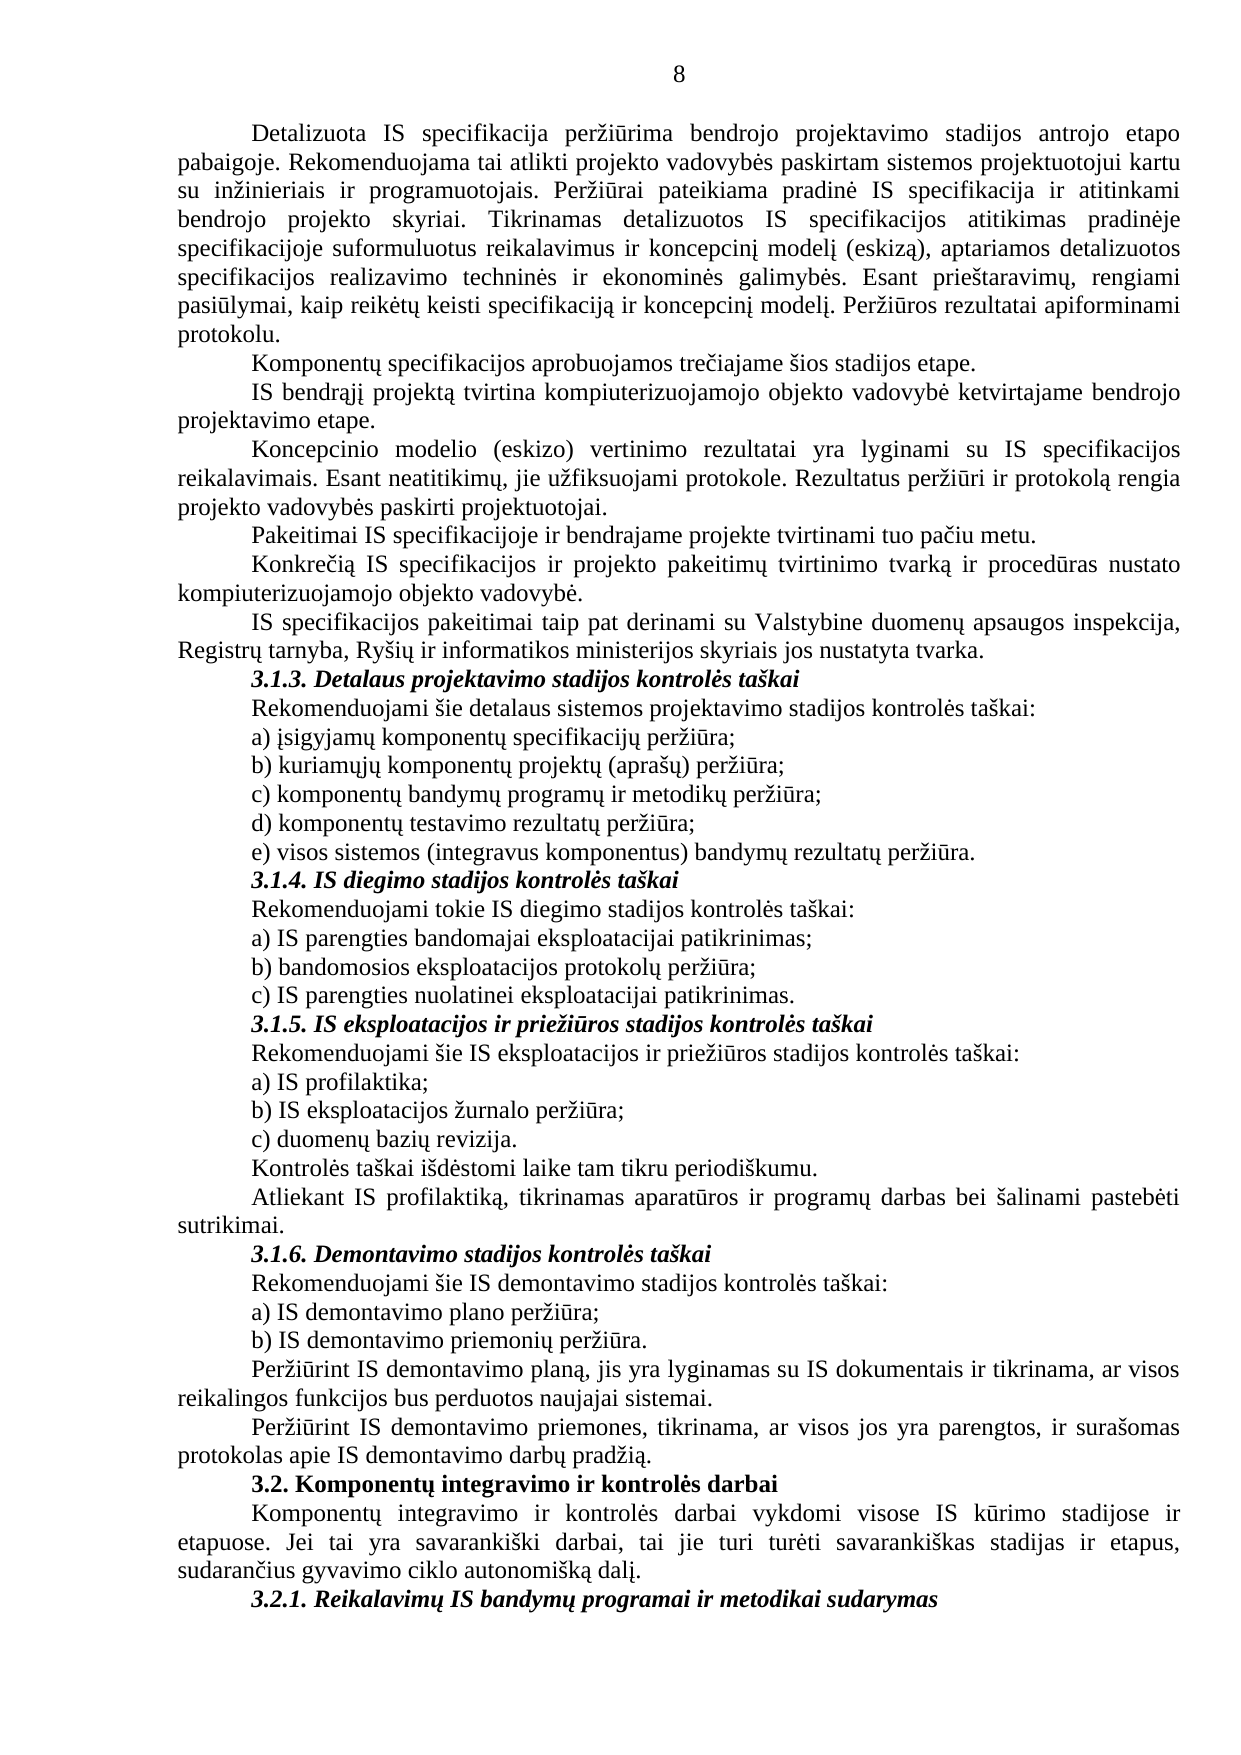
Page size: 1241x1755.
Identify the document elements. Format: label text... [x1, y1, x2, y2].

text a) IS parengties bandomajai eksploatacijai patikrinimas; [177, 923, 1181, 952]
text 3.1.5. IS eksploatacijos ir priežiūros stadijos kontrolės taškai [177, 1009, 1181, 1038]
text b) bandomosios eksploatacijos protokolų peržiūra; [177, 952, 1181, 981]
text IS bendrąjį projektą tvirtina kompiuterizuojamojo objekto vadovybė ketvirtajame bendrojo projektavimo etape. [177, 377, 1181, 434]
text a) IS profilaktika; [177, 1067, 1181, 1096]
text 3.2.1. Reikalavimų IS bandymų programai ir metodikai sudarymas [177, 1584, 1181, 1613]
text b) kuriamųjų komponentų projektų (aprašų) peržiūra; [177, 751, 1181, 779]
text Rekomenduojami šie detalaus sistemos projektavimo stadijos kontrolės taškai: [177, 693, 1181, 722]
text Koncepcinio modelio (eskizo) vertinimo rezultatai yra lyginami su IS specifikacijos reikalavimais. Esant neatitikimų, jie užfiksuojami protokole. Rezultatus peržiūri ir protokolą rengia projekto vadovybės paskirti projektuotojai. [177, 434, 1181, 521]
text Atliekant IS profilaktiką, tikrinamas aparatūros ir programų darbas bei šalinami pastebėti sutrikimai. [177, 1182, 1181, 1239]
text b) IS eksploatacijos žurnalo peržiūra; [177, 1096, 1181, 1124]
text a) IS demontavimo plano peržiūra; [177, 1297, 1181, 1326]
text Detalizuota IS specifikacija peržiūrima bendrojo projektavimo stadijos antrojo etapo pabaigoje. Rekomenduojama tai atlikti projekto vadovybės paskirtam sistemos projektuotojui kartu su inžinieriais ir programuotojais. Peržiūrai pateikiama pradinė IS specifikacija ir atitinkami bendrojo projekto skyriai. Tikrinamas detalizuotos IS specifikacijos atitikimas pradinėje specifikacijoje suformuluotus reikalavimus ir koncepcinį modelį (eskizą), aptariamos detalizuotos specifikacijos realizavimo techninės ir ekonominės galimybės. Esant prieštaravimų, rengiami pasiūlymai, kaip reikėtų keisti specifikaciją ir koncepcinį modelį. Peržiūros rezultatai apiforminami protokolu. [177, 118, 1181, 348]
text c) komponentų bandymų programų ir metodikų peržiūra; [177, 779, 1181, 808]
text a) įsigyjamų komponentų specifikacijų peržiūra; [177, 722, 1181, 751]
text Komponentų specifikacijos aprobuojamos trečiajame šios stadijos etape. [177, 348, 1181, 377]
text Komponentų integravimo ir kontrolės darbai vykdomi visose IS kūrimo stadijose ir etapuose. Jei tai yra savarankiški darbai, tai jie turi turėti savarankiškas stadijas ir etapus, sudarančius gyvavimo ciklo autonomišką dalį. [177, 1498, 1181, 1584]
text d) komponentų testavimo rezultatų peržiūra; [177, 808, 1181, 837]
text IS specifikacijos pakeitimai taip pat derinami su Valstybine duomenų apsaugos inspekcija, Registrų tarnyba, Ryšių ir informatikos ministerijos skyriais jos nustatyta tvarka. [177, 607, 1181, 664]
text c) IS parengties nuolatinei eksploatacijai patikrinimas. [177, 981, 1181, 1009]
text c) duomenų bazių revizija. [177, 1124, 1181, 1153]
text Peržiūrint IS demontavimo priemones, tikrinama, ar visos jos yra parengtos, ir surašomas protokolas apie IS demontavimo darbų pradžią. [177, 1412, 1181, 1469]
text Pakeitimai IS specifikacijoje ir bendrajame projekte tvirtinami tuo pačiu metu. [177, 521, 1181, 549]
text 3.1.4. IS diegimo stadijos kontrolės taškai [177, 866, 1181, 894]
text Rekomenduojami tokie IS diegimo stadijos kontrolės taškai: [177, 894, 1181, 923]
text 3.1.3. Detalaus projektavimo stadijos kontrolės taškai [177, 664, 1181, 693]
text Konkrečią IS specifikacijos ir projekto pakeitimų tvirtinimo tvarką ir procedūras nustato kompiuterizuojamojo objekto vadovybė. [177, 549, 1181, 607]
text Kontrolės taškai išdėstomi laike tam tikru periodiškumu. [177, 1153, 1181, 1182]
text Rekomenduojami šie IS eksploatacijos ir priežiūros stadijos kontrolės taškai: [177, 1038, 1181, 1067]
text Rekomenduojami šie IS demontavimo stadijos kontrolės taškai: [177, 1268, 1181, 1297]
text 3.1.6. Demontavimo stadijos kontrolės taškai [177, 1239, 1181, 1268]
text 3.2. Komponentų integravimo ir kontrolės darbai [177, 1469, 1181, 1498]
text Peržiūrint IS demontavimo planą, jis yra lyginamas su IS dokumentais ir tikrinama, ar visos reikalingos funkcijos bus perduotos naujajai sistemai. [177, 1354, 1181, 1412]
text e) visos sistemos (integravus komponentus) bandymų rezultatų peržiūra. [177, 837, 1181, 866]
text b) IS demontavimo priemonių peržiūra. [177, 1326, 1181, 1354]
